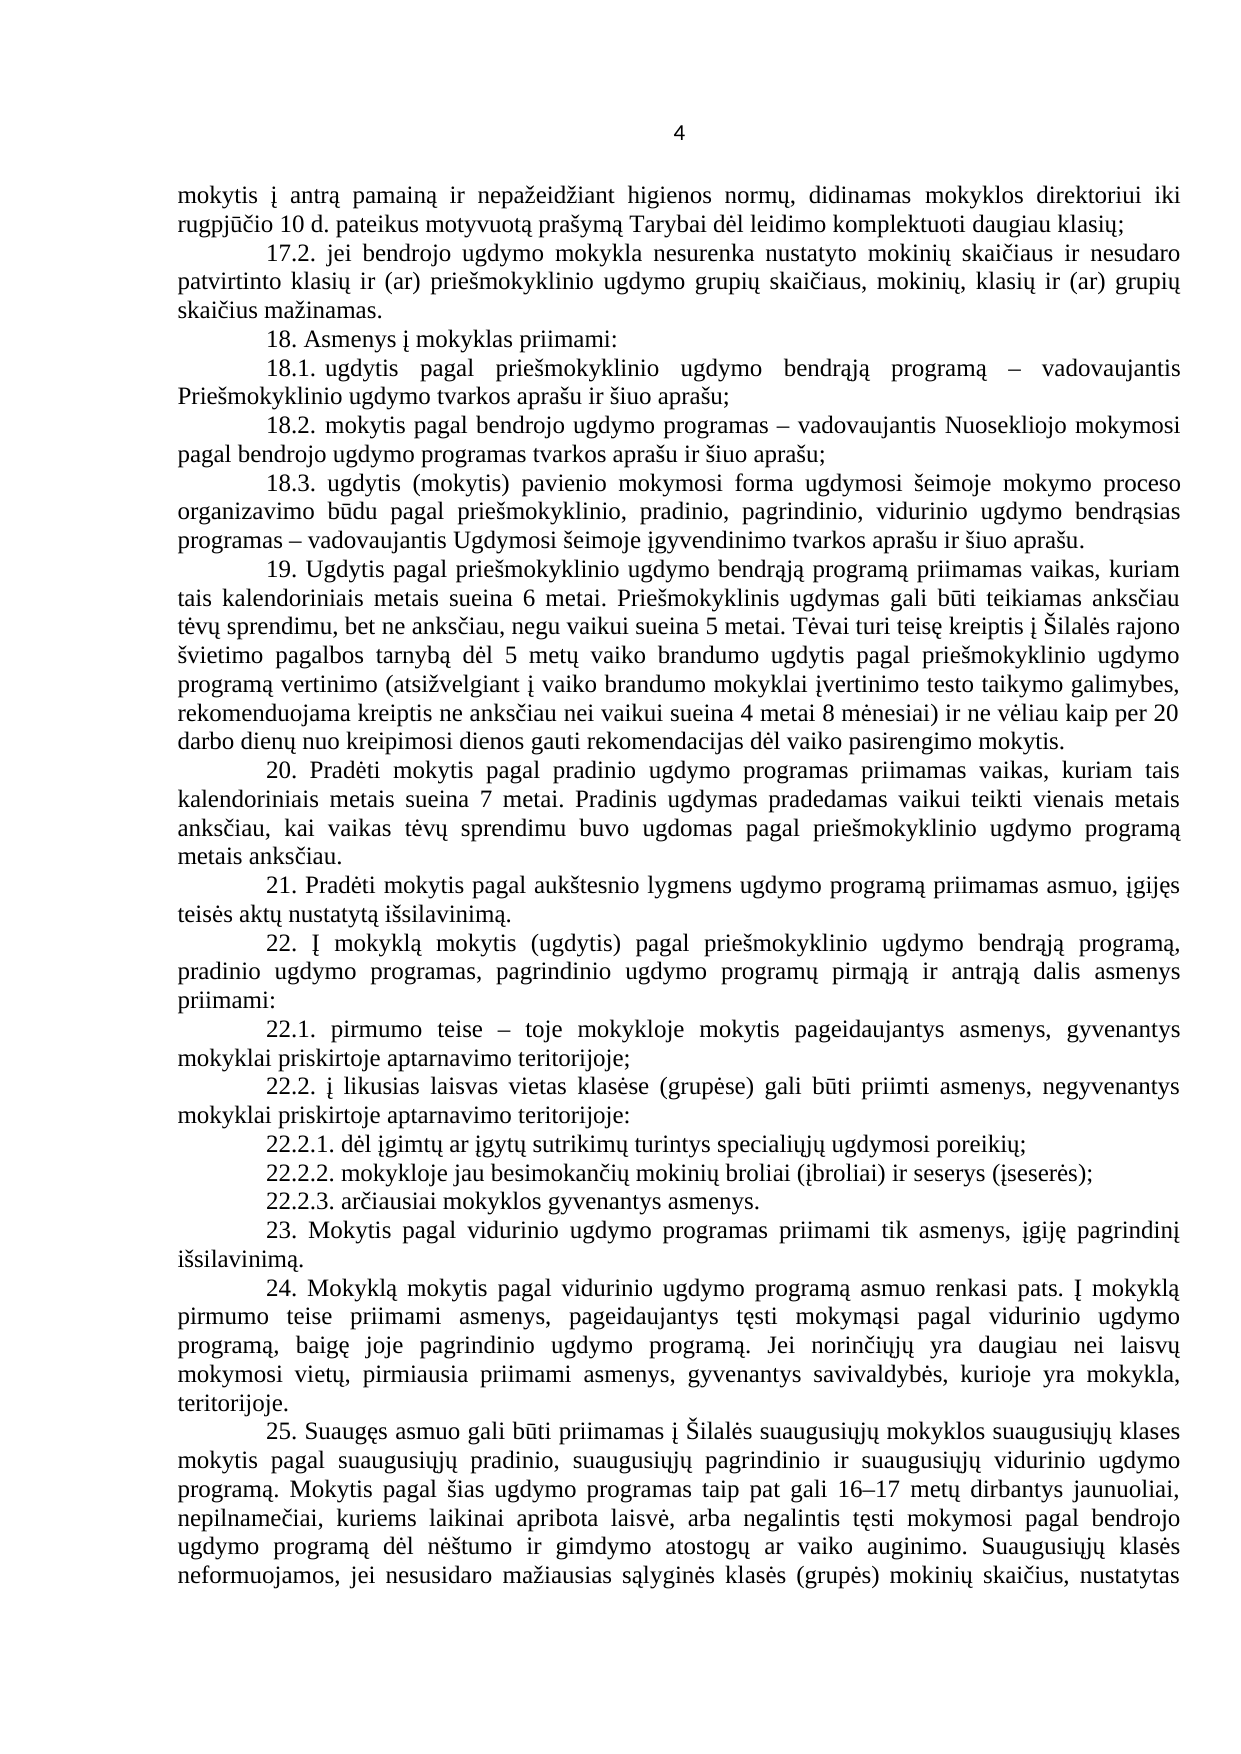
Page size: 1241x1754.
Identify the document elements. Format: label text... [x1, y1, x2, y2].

text 23. Mokytis pagal vidurinio ugdymo programas priimami tik asmenys, įgiję pagrindinį išsilavinimą. [177, 1215, 1181, 1273]
text 22.1. pirmumo teise – toje mokykloje mokytis pageidaujantys asmenys, gyvenantys mokyklai priskirtoje aptarnavimo teritorijoje; [177, 1014, 1181, 1071]
text 25. Suaugęs asmuo gali būti priimamas į Šilalės suaugusiųjų mokyklos suaugusiųjų klases mokytis pagal suaugusiųjų pradinio, suaugusiųjų pagrindinio ir suaugusiųjų vidurinio ugdymo programą. Mokytis pagal šias ugdymo programas taip pat gali 16–17 metų dirbantys jaunuoliai, nepilnamečiai, kuriems laikinai apribota laisvė, arba negalintis tęsti mokymosi pagal bendrojo ugdymo programą dėl nėštumo ir gimdymo atostogų ar vaiko auginimo. Suaugusiųjų klasės neformuojamos, jei nesusidaro mažiausias sąlyginės klasės (grupės) mokinių skaičius, nustatytas [177, 1416, 1181, 1589]
text 21. Pradėti mokytis pagal aukštesnio lygmens ugdymo programą priimamas asmuo, įgijęs teisės aktų nustatytą išsilavinimą. [177, 870, 1181, 928]
text 22.2.3. arčiausiai mokyklos gyvenantys asmenys. [177, 1186, 1181, 1215]
text mokytis į antrą pamainą ir nepažeidžiant higienos normų, didinamas mokyklos direktoriui iki rugpjūčio 10 d. pateikus motyvuotą prašymą Tarybai dėl leidimo komplektuoti daugiau klasių; [177, 180, 1181, 238]
text 22.2. į likusias laisvas vietas klasėse (grupėse) gali būti priimti asmenys, negyvenantys mokyklai priskirtoje aptarnavimo teritorijoje: [177, 1071, 1181, 1129]
text 18. Asmenys į mokyklas priimami: [177, 324, 1181, 353]
text 22. Į mokyklą mokytis (ugdytis) pagal priešmokyklinio ugdymo bendrąją programą, pradinio ugdymo programas, pagrindinio ugdymo programų pirmąją ir antrąją dalis asmenys priimami: [177, 928, 1181, 1014]
text 20. Pradėti mokytis pagal pradinio ugdymo programas priimamas vaikas, kuriam tais kalendoriniais metais sueina 7 metai. Pradinis ugdymas pradedamas vaikui teikti vienais metais anksčiau, kai vaikas tėvų sprendimu buvo ugdomas pagal priešmokyklinio ugdymo programą metais anksčiau. [177, 755, 1181, 870]
text 18.1. ugdytis pagal priešmokyklinio ugdymo bendrąją programą – vadovaujantis Priešmokyklinio ugdymo tvarkos aprašu ir šiuo aprašu; [177, 353, 1181, 410]
text 17.2. jei bendrojo ugdymo mokykla nesurenka nustatyto mokinių skaičiaus ir nesudaro patvirtinto klasių ir (ar) priešmokyklinio ugdymo grupių skaičiaus, mokinių, klasių ir (ar) grupių skaičius mažinamas. [177, 238, 1181, 324]
text 22.2.1. dėl įgimtų ar įgytų sutrikimų turintys specialiųjų ugdymosi poreikių; [177, 1129, 1181, 1158]
text 18.3. ugdytis (mokytis) pavienio mokymosi forma ugdymosi šeimoje mokymo proceso organizavimo būdu pagal priešmokyklinio, pradinio, pagrindinio, vidurinio ugdymo bendrąsias programas – vadovaujantis Ugdymosi šeimoje įgyvendinimo tvarkos aprašu ir šiuo aprašu. [177, 468, 1181, 554]
text 19. Ugdytis pagal priešmokyklinio ugdymo bendrąją programą priimamas vaikas, kuriam tais kalendoriniais metais sueina 6 metai. Priešmokyklinis ugdymas gali būti teikiamas anksčiau tėvų sprendimu, bet ne anksčiau, negu vaikui sueina 5 metai. Tėvai turi teisę kreiptis į Šilalės rajono švietimo pagalbos tarnybą dėl 5 metų vaiko brandumo ugdytis pagal priešmokyklinio ugdymo programą vertinimo (atsižvelgiant į vaiko brandumo mokyklai įvertinimo testo taikymo galimybes, rekomenduojama kreiptis ne anksčiau nei vaikui sueina 4 metai 8 mėnesiai) ir ne vėliau kaip per 20 darbo dienų nuo kreipimosi dienos gauti rekomendacijas dėl vaiko pasirengimo mokytis. [177, 554, 1181, 755]
text 24. Mokyklą mokytis pagal vidurinio ugdymo programą asmuo renkasi pats. Į mokyklą pirmumo teise priimami asmenys, pageidaujantys tęsti mokymąsi pagal vidurinio ugdymo programą, baigę joje pagrindinio ugdymo programą. Jei norinčiųjų yra daugiau nei laisvų mokymosi vietų, pirmiausia priimami asmenys, gyvenantys savivaldybės, kurioje yra mokykla, teritorijoje. [177, 1273, 1181, 1416]
text 18.2. mokytis pagal bendrojo ugdymo programas – vadovaujantis Nuosekliojo mokymosi pagal bendrojo ugdymo programas tvarkos aprašu ir šiuo aprašu; [177, 410, 1181, 468]
text 22.2.2. mokykloje jau besimokančių mokinių broliai (įbroliai) ir seserys (įseserės); [177, 1158, 1181, 1186]
